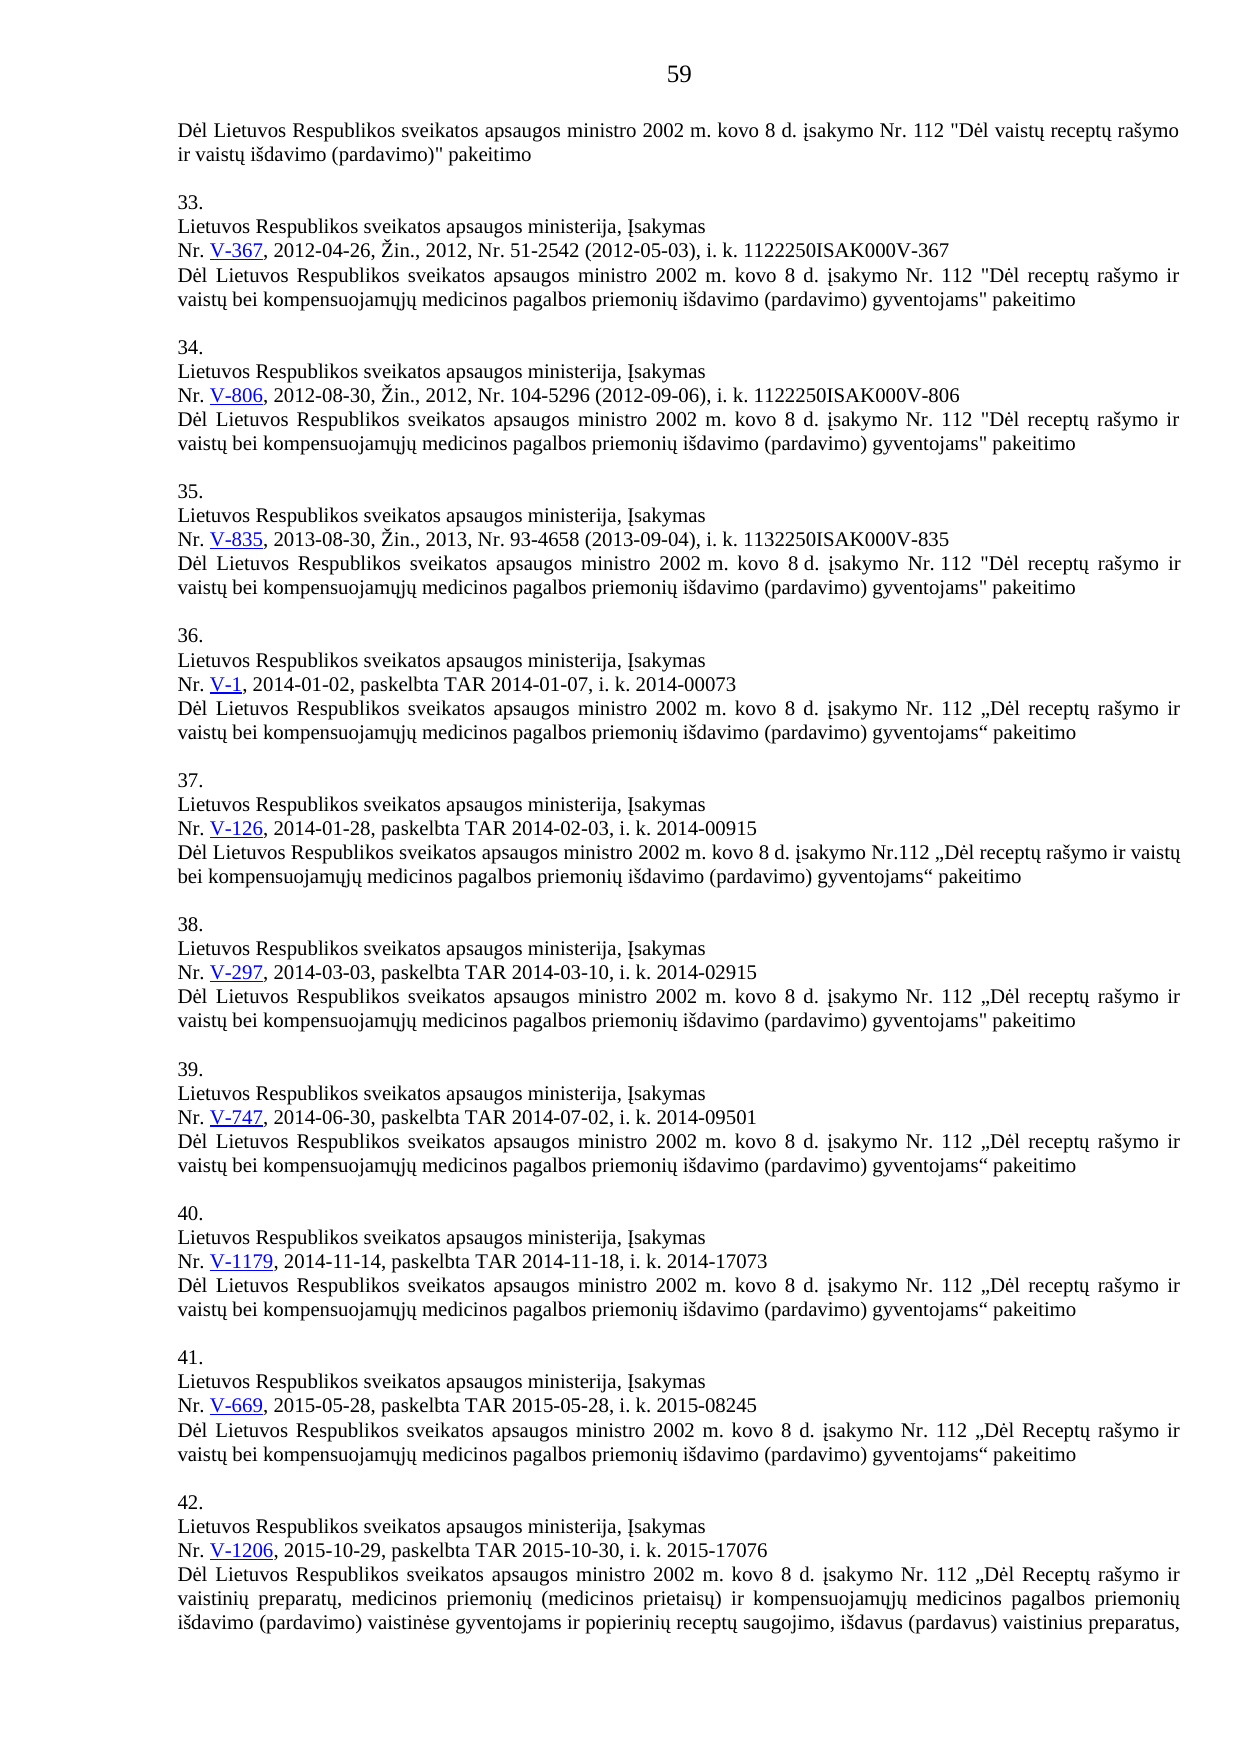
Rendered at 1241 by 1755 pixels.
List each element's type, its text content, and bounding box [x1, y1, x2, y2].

text Nr. V-126, 2014-01-28, paskelbta TAR 2014-02-03, i. k. 2014-00915 [177, 816, 1181, 840]
text Lietuvos Respublikos sveikatos apsaugos ministerija, Įsakymas [177, 1225, 1181, 1249]
text Dėl Lietuvos Respublikos sveikatos apsaugos ministro 2002 m. kovo 8 d. įsakymo Nr. 112 „Dėl receptų rašymo ir vaistų bei kompensuojamųjų medicinos pagalbos priemonių išdavimo (pardavimo) gyventojams“ pakeitimo [177, 1273, 1181, 1321]
text Lietuvos Respublikos sveikatos apsaugos ministerija, Įsakymas [177, 1369, 1181, 1393]
text Dėl Lietuvos Respublikos sveikatos apsaugos ministro 2002 m. kovo 8 d. įsakymo Nr. 112 „Dėl Receptų rašymo ir vaistų bei kompensuojamųjų medicinos pagalbos priemonių išdavimo (pardavimo) gyventojams“ pakeitimo [177, 1417, 1181, 1466]
text Lietuvos Respublikos sveikatos apsaugos ministerija, Įsakymas [177, 936, 1181, 960]
text Nr. V-1206, 2015-10-29, paskelbta TAR 2015-10-30, i. k. 2015-17076 [177, 1538, 1181, 1562]
text 33. [177, 190, 1181, 214]
text 37. [177, 768, 1181, 792]
text Dėl Lietuvos Respublikos sveikatos apsaugos ministro 2002 m. kovo 8 d. įsakymo Nr. 112 "Dėl vaistų receptų rašymo ir vaistų išdavimo (pardavimo)" pakeitimo [177, 118, 1181, 166]
text Nr. V-835, 2013-08-30, Žin., 2013, Nr. 93-4658 (2013-09-04), i. k. 1132250ISAK000V-835 [177, 527, 1181, 551]
text Lietuvos Respublikos sveikatos apsaugos ministerija, Įsakymas [177, 214, 1181, 238]
text Nr. V-1179, 2014-11-14, paskelbta TAR 2014-11-18, i. k. 2014-17073 [177, 1249, 1181, 1273]
text Nr. V-1, 2014-01-02, paskelbta TAR 2014-01-07, i. k. 2014-00073 [177, 672, 1181, 696]
text Dėl Lietuvos Respublikos sveikatos apsaugos ministro 2002 m. kovo 8 d. įsakymo Nr.112 „Dėl receptų rašymo ir vaistų bei kompensuojamųjų medicinos pagalbos priemonių išdavimo (pardavimo) gyventojams“ pakeitimo [177, 840, 1181, 888]
text 36. [177, 623, 1181, 647]
text Dėl Lietuvos Respublikos sveikatos apsaugos ministro 2002 m. kovo 8 d. įsakymo Nr. 112 „Dėl receptų rašymo ir vaistų bei kompensuojamųjų medicinos pagalbos priemonių išdavimo (pardavimo) gyventojams“ pakeitimo [177, 696, 1181, 744]
text 40. [177, 1201, 1181, 1225]
text Lietuvos Respublikos sveikatos apsaugos ministerija, Įsakymas [177, 1081, 1181, 1105]
text 35. [177, 479, 1181, 503]
text 41. [177, 1345, 1181, 1369]
text 42. [177, 1490, 1181, 1514]
text Dėl Lietuvos Respublikos sveikatos apsaugos ministro 2002 m. kovo 8 d. įsakymo Nr. 112 „Dėl receptų rašymo ir vaistų bei kompensuojamųjų medicinos pagalbos priemonių išdavimo (pardavimo) gyventojams“ pakeitimo [177, 1129, 1181, 1177]
text Lietuvos Respublikos sveikatos apsaugos ministerija, Įsakymas [177, 503, 1181, 527]
text Dėl Lietuvos Respublikos sveikatos apsaugos ministro 2002 m. kovo 8 d. įsakymo Nr. 112 "Dėl receptų rašymo ir vaistų bei kompensuojamųjų medicinos pagalbos priemonių išdavimo (pardavimo) gyventojams" pakeitimo [177, 262, 1181, 311]
text Lietuvos Respublikos sveikatos apsaugos ministerija, Įsakymas [177, 1514, 1181, 1538]
text Nr. V-806, 2012-08-30, Žin., 2012, Nr. 104-5296 (2012-09-06), i. k. 1122250ISAK000V-806 [177, 383, 1181, 407]
text Nr. V-367, 2012-04-26, Žin., 2012, Nr. 51-2542 (2012-05-03), i. k. 1122250ISAK000V-367 [177, 238, 1181, 262]
text 34. [177, 335, 1181, 359]
text Nr. V-297, 2014-03-03, paskelbta TAR 2014-03-10, i. k. 2014-02915 [177, 960, 1181, 984]
text 38. [177, 912, 1181, 936]
text Lietuvos Respublikos sveikatos apsaugos ministerija, Įsakymas [177, 647, 1181, 672]
text Dėl Lietuvos Respublikos sveikatos apsaugos ministro 2002 m. kovo 8 d. įsakymo Nr. 112 „Dėl receptų rašymo ir vaistų bei kompensuojamųjų medicinos pagalbos priemonių išdavimo (pardavimo) gyventojams" pakeitimo [177, 984, 1181, 1032]
text Nr. V-747, 2014-06-30, paskelbta TAR 2014-07-02, i. k. 2014-09501 [177, 1105, 1181, 1129]
text 39. [177, 1057, 1181, 1081]
text Lietuvos Respublikos sveikatos apsaugos ministerija, Įsakymas [177, 792, 1181, 816]
text Dėl Lietuvos Respublikos sveikatos apsaugos ministro 2002 m. kovo 8 d. įsakymo Nr. 112 "Dėl receptų rašymo ir vaistų bei kompensuojamųjų medicinos pagalbos priemonių išdavimo (pardavimo) gyventojams" pakeitimo [177, 407, 1181, 455]
text Lietuvos Respublikos sveikatos apsaugos ministerija, Įsakymas [177, 359, 1181, 383]
text Dėl Lietuvos Respublikos sveikatos apsaugos ministro 2002 m. kovo 8 d. įsakymo Nr. 112 "Dėl receptų rašymo ir vaistų bei kompensuojamųjų medicinos pagalbos priemonių išdavimo (pardavimo) gyventojams" pakeitimo [177, 551, 1181, 599]
text Nr. V-669, 2015-05-28, paskelbta TAR 2015-05-28, i. k. 2015-08245 [177, 1393, 1181, 1417]
text Dėl Lietuvos Respublikos sveikatos apsaugos ministro 2002 m. kovo 8 d. įsakymo Nr. 112 „Dėl Receptų rašymo ir vaistinių preparatų, medicinos priemonių (medicinos prietaisų) ir kompensuojamųjų medicinos pagalbos priemonių išdavimo (pardavimo) vaistinėse gyventojams ir popierinių receptų saugojimo, išdavus (pardavus) vaistinius preparatus, [177, 1562, 1181, 1634]
